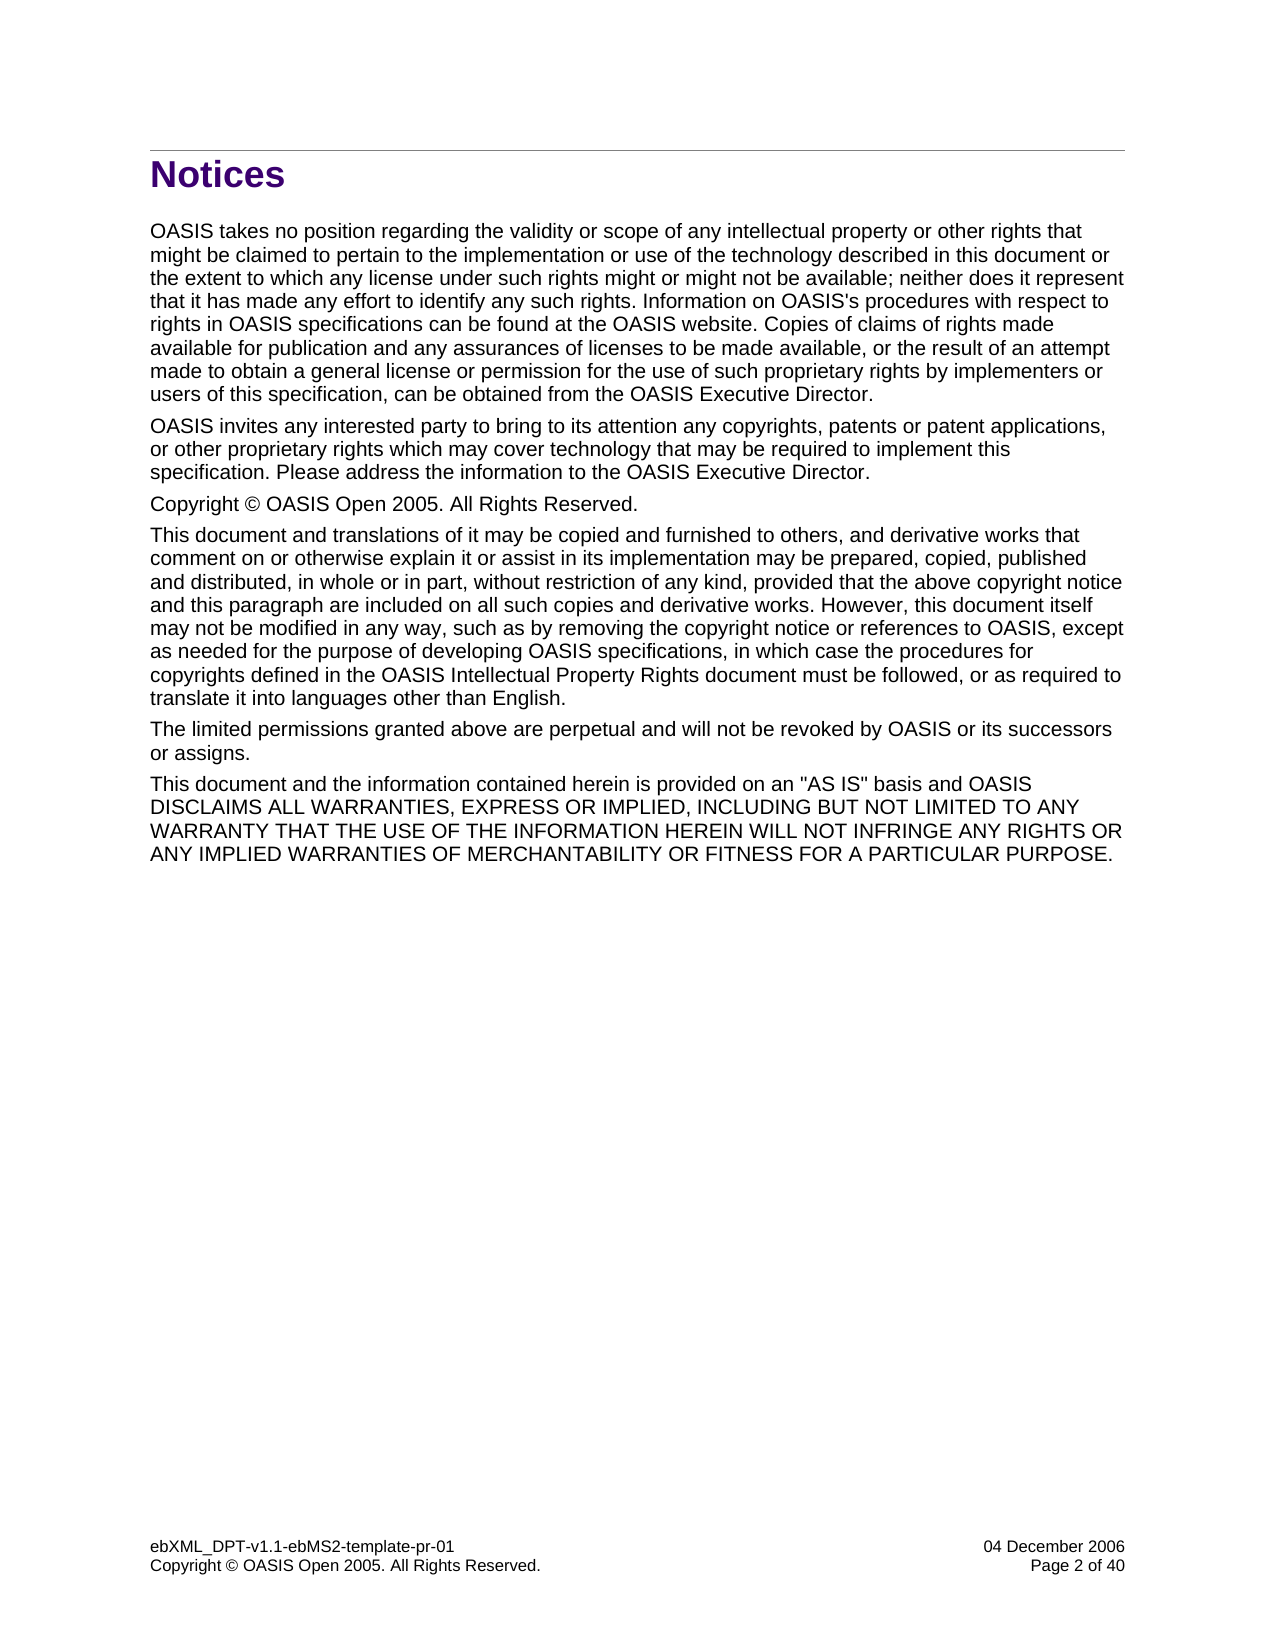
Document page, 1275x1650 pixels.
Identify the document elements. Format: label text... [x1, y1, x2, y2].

text This document and the information contained herein is provided on an "AS IS" basis and OASIS DISCLAIMS ALL WARRANTIES, EXPRESS OR IMPLIED, INCLUDING BUT NOT LIMITED TO ANY WARRANTY THAT THE USE OF THE INFORMATION HEREIN WILL NOT INFRINGE ANY RIGHTS OR ANY IMPLIED WARRANTIES OF MERCHANTABILITY OR FITNESS FOR A PARTICULAR PURPOSE. [150, 773, 1125, 866]
text Notices [150, 151, 1125, 195]
text Copyright © OASIS Open 2005. All Rights Reserved. [150, 492, 1125, 515]
text The limited permissions granted above are perpetual and will not be revoked by OASIS or its successors or assigns. [150, 718, 1125, 764]
text This document and translations of it may be copied and furnished to others, and derivative works that comment on or otherwise explain it or assist in its implementation may be prepared, copied, published and distributed, in whole or in part, without restriction of any kind, provided that the above copyright notice and this paragraph are included on all such copies and derivative works. However, this document itself may not be modified in any way, such as by removing the copyright notice or references to OASIS, except as needed for the purpose of developing OASIS specifications, in which case the procedures for copyrights defined in the OASIS Intellectual Property Rights document must be followed, or as required to translate it into languages other than English. [150, 524, 1125, 709]
text OASIS invites any interested party to bring to its attention any copyrights, patents or patent applications, or other proprietary rights which may cover technology that may be required to implement this specification. Please address the information to the OASIS Executive Director. [150, 414, 1125, 484]
text OASIS takes no position regarding the validity or scope of any intellectual property or other rights that might be claimed to pertain to the implementation or use of the technology described in this document or the extent to which any license under such rights might or might not be available; neither does it represent that it has made any effort to identify any such rights. Information on OASIS's procedures with respect to rights in OASIS specifications can be found at the OASIS website. Copies of claims of rights made available for publication and any assurances of licenses to be made available, or the result of an attempt made to obtain a general license or permission for the use of such proprietary rights by implementers or users of this specification, can be obtained from the OASIS Executive Director. [150, 220, 1125, 406]
